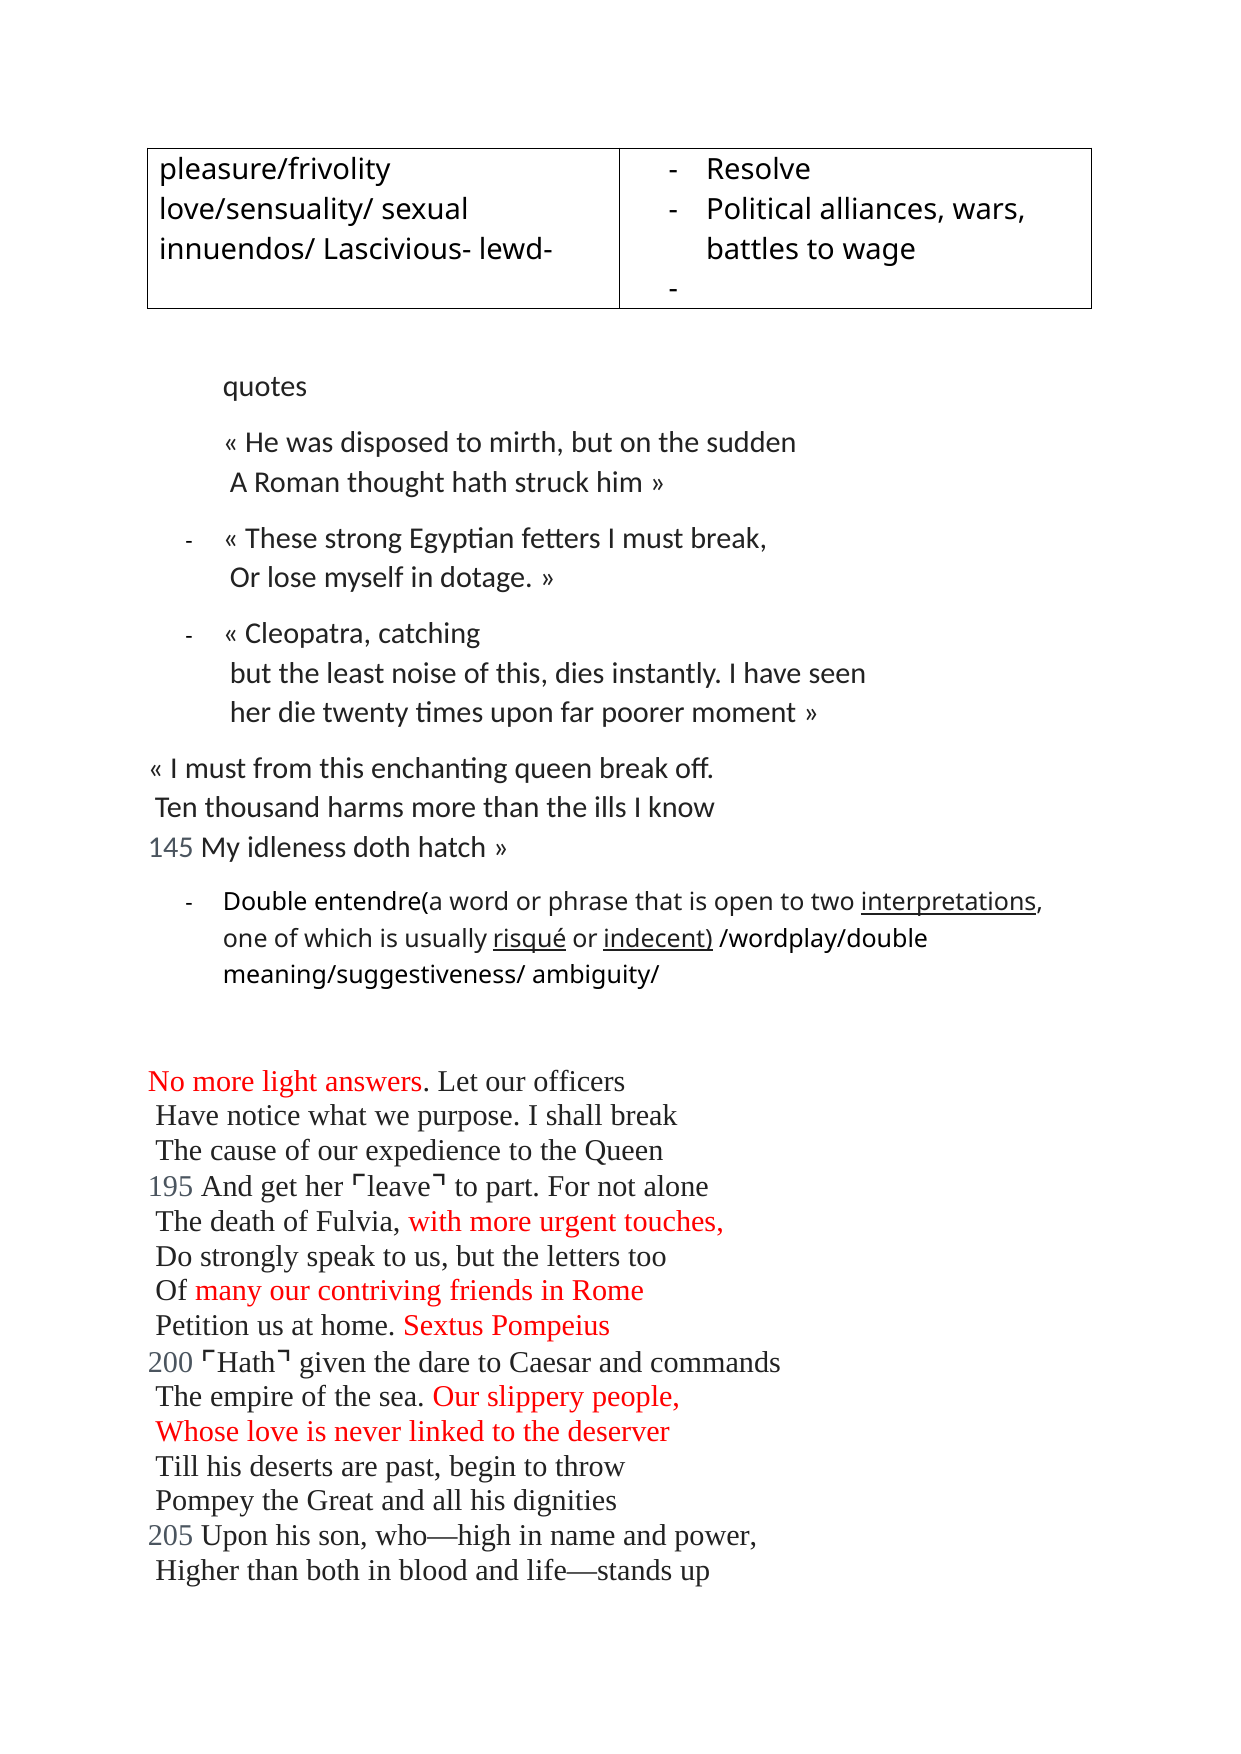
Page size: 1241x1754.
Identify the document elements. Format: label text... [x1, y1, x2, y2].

text « I must from this enchanting queen break off. Ten thousand harms more than the ills I know 145 My idleness doth hatch » [148, 749, 1093, 865]
list « Cleopatra, catching but the least noise of this, dies instantly. I have seen her die twenty times upon far poorer moment » [185, 614, 1093, 730]
list « He was disposed to mirth, but on the sudden A Roman thought hath struck him » [223, 423, 1093, 500]
text No more light answers. Let our officers Have notice what we purpose. I shall break The cause of our expedience to the Queen 195 And get her ⌜leave⌝ to part. For not alone The death of Fulvia, with more urgent touches, Do strongly speak to us, but the letters too Of many our contriving friends in Rome Petition us at home. Sextus Pompeius 200 ⌜Hath⌝ given the dare to Caesar and commands The empire of the sea. Our slippery people, Whose love is never linked to the deserver Till his deserts are past, begin to throw Pompey the Great and all his dignities 205 Upon his son, who—high in name and power, Higher than both in blood and life—stands up [148, 1063, 1093, 1587]
list « These strong Egyptian fetters I must break, Or lose myself in dotage. » [185, 519, 1093, 595]
table_cell pleasure/frivolity love/sensuality/ sexual innuendos/ Lascivious- lewd- [148, 149, 619, 307]
list quotes [223, 367, 1093, 404]
list Double entendre(a word or phrase that is open to two interpretations, one of which is usually risqué or indecent) /wordplay/double meaning/suggestiveness/ ambiguity/ [185, 884, 1093, 991]
table_cell Resolve Political alliances, wars, battles to wage [620, 149, 1091, 307]
